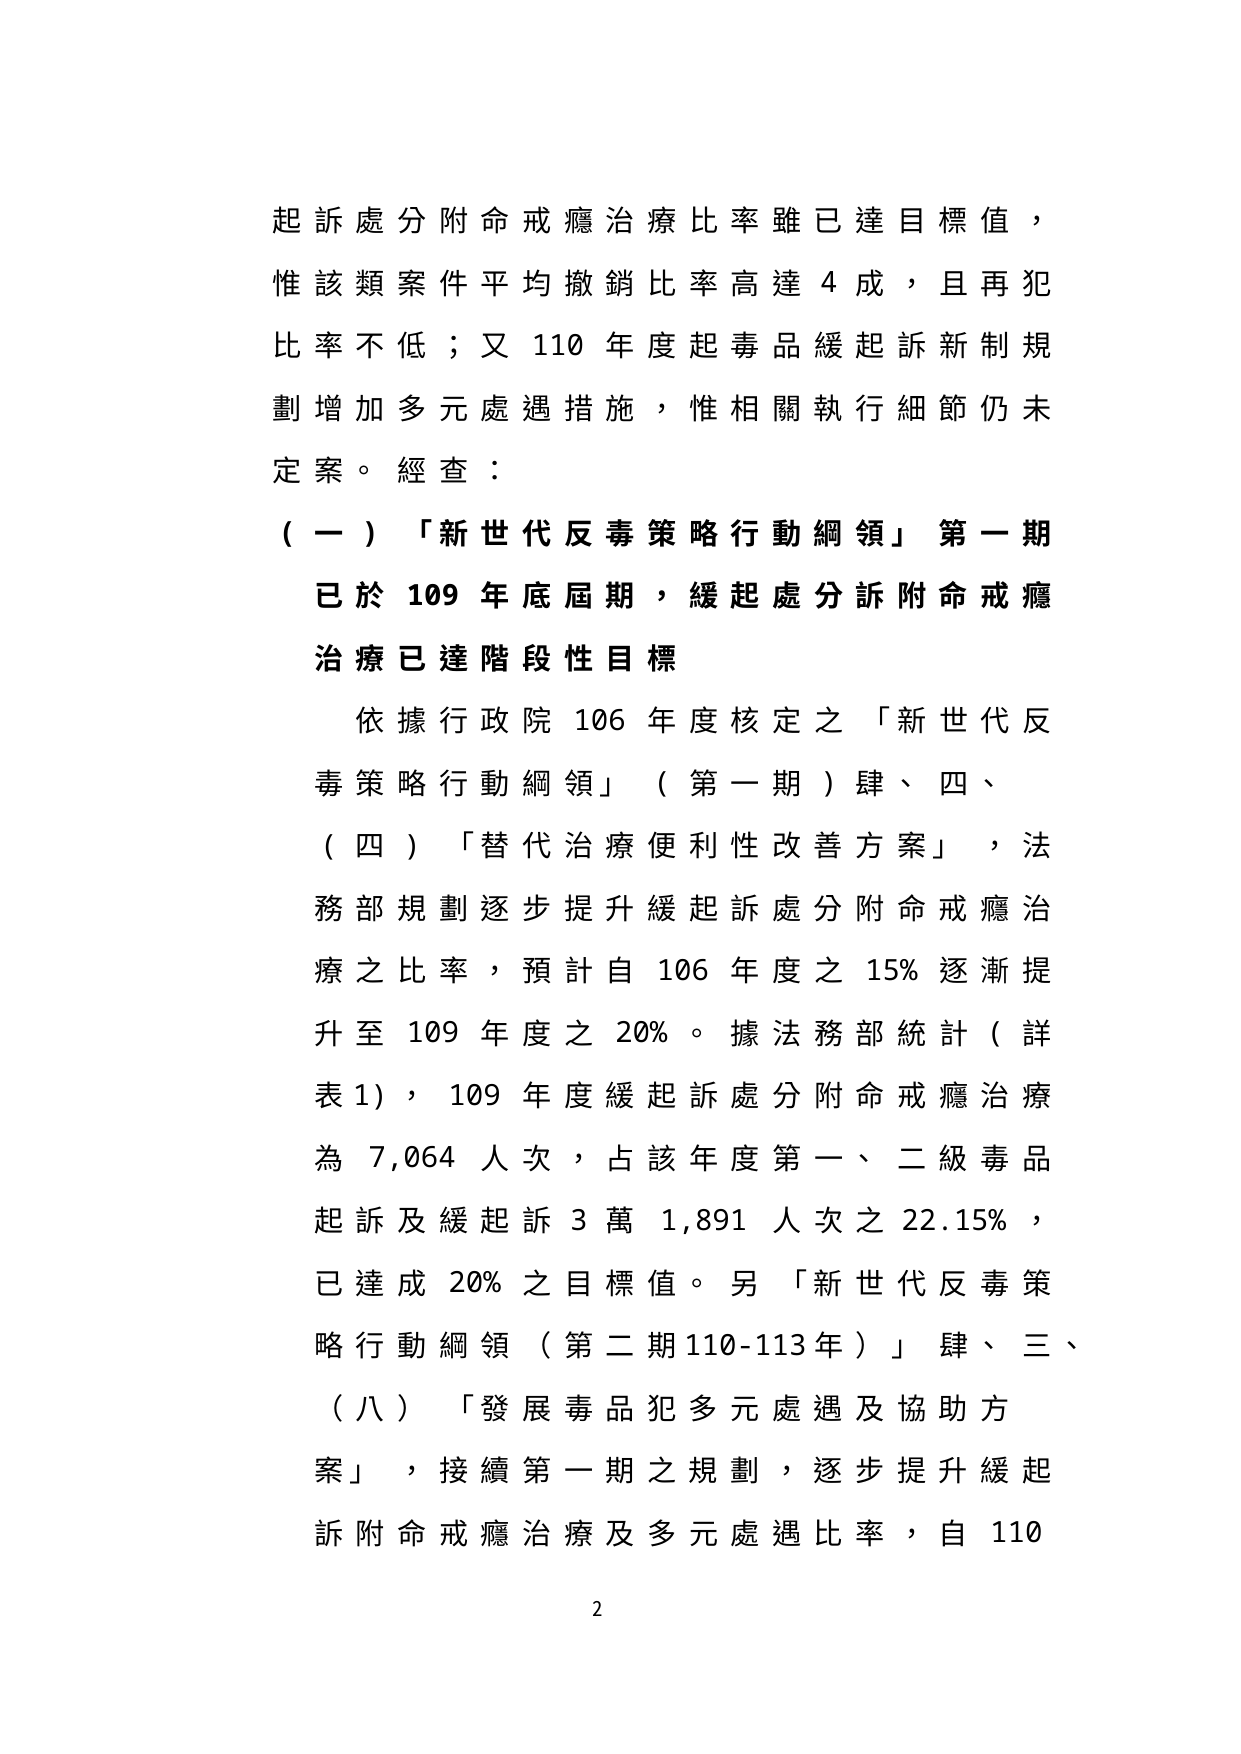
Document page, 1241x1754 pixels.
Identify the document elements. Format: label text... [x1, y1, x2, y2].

text (一)「新世代反毒策略行動綱領」第一期已於109年底屆期，緩起處分訴附命戒癮治療已達階段性目標 [242, 490, 1058, 677]
text 起訴處分附命戒癮治療比率雖已達目標值，惟該類案件平均撤銷比率高達4成，且再犯比率不低；又110年度起毒品緩起訴新制規劃增加多元處遇措施，惟相關執行細節仍未定案。經查： [242, 177, 1058, 490]
text 依據行政院106年度核定之「新世代反毒策略行動綱領」(第一期)肆、四、(四)「替代治療便利性改善方案」，法務部規劃逐步提升緩起訴處分附命戒癮治療之比率，預計自106年度之15%逐漸提升至109年度之20%。據法務部統計(詳表1)，109年度緩起訴處分附命戒癮治療為7,064人次，占該年度第一、二級毒品起訴及緩起訴3萬1,891人次之22.15%，已達成20%之目標值。另「新世代反毒策略行動綱領（第二期110-113年）」肆、三、（八）「發展毒品犯多元處遇及協助方案」，接續第一期之規劃，逐步提升緩起訴附命戒癮治療及多元處遇比率，自110年度之22%，逐年增加2個百分點，預計113年度達28%。 [271, 677, 1058, 1552]
